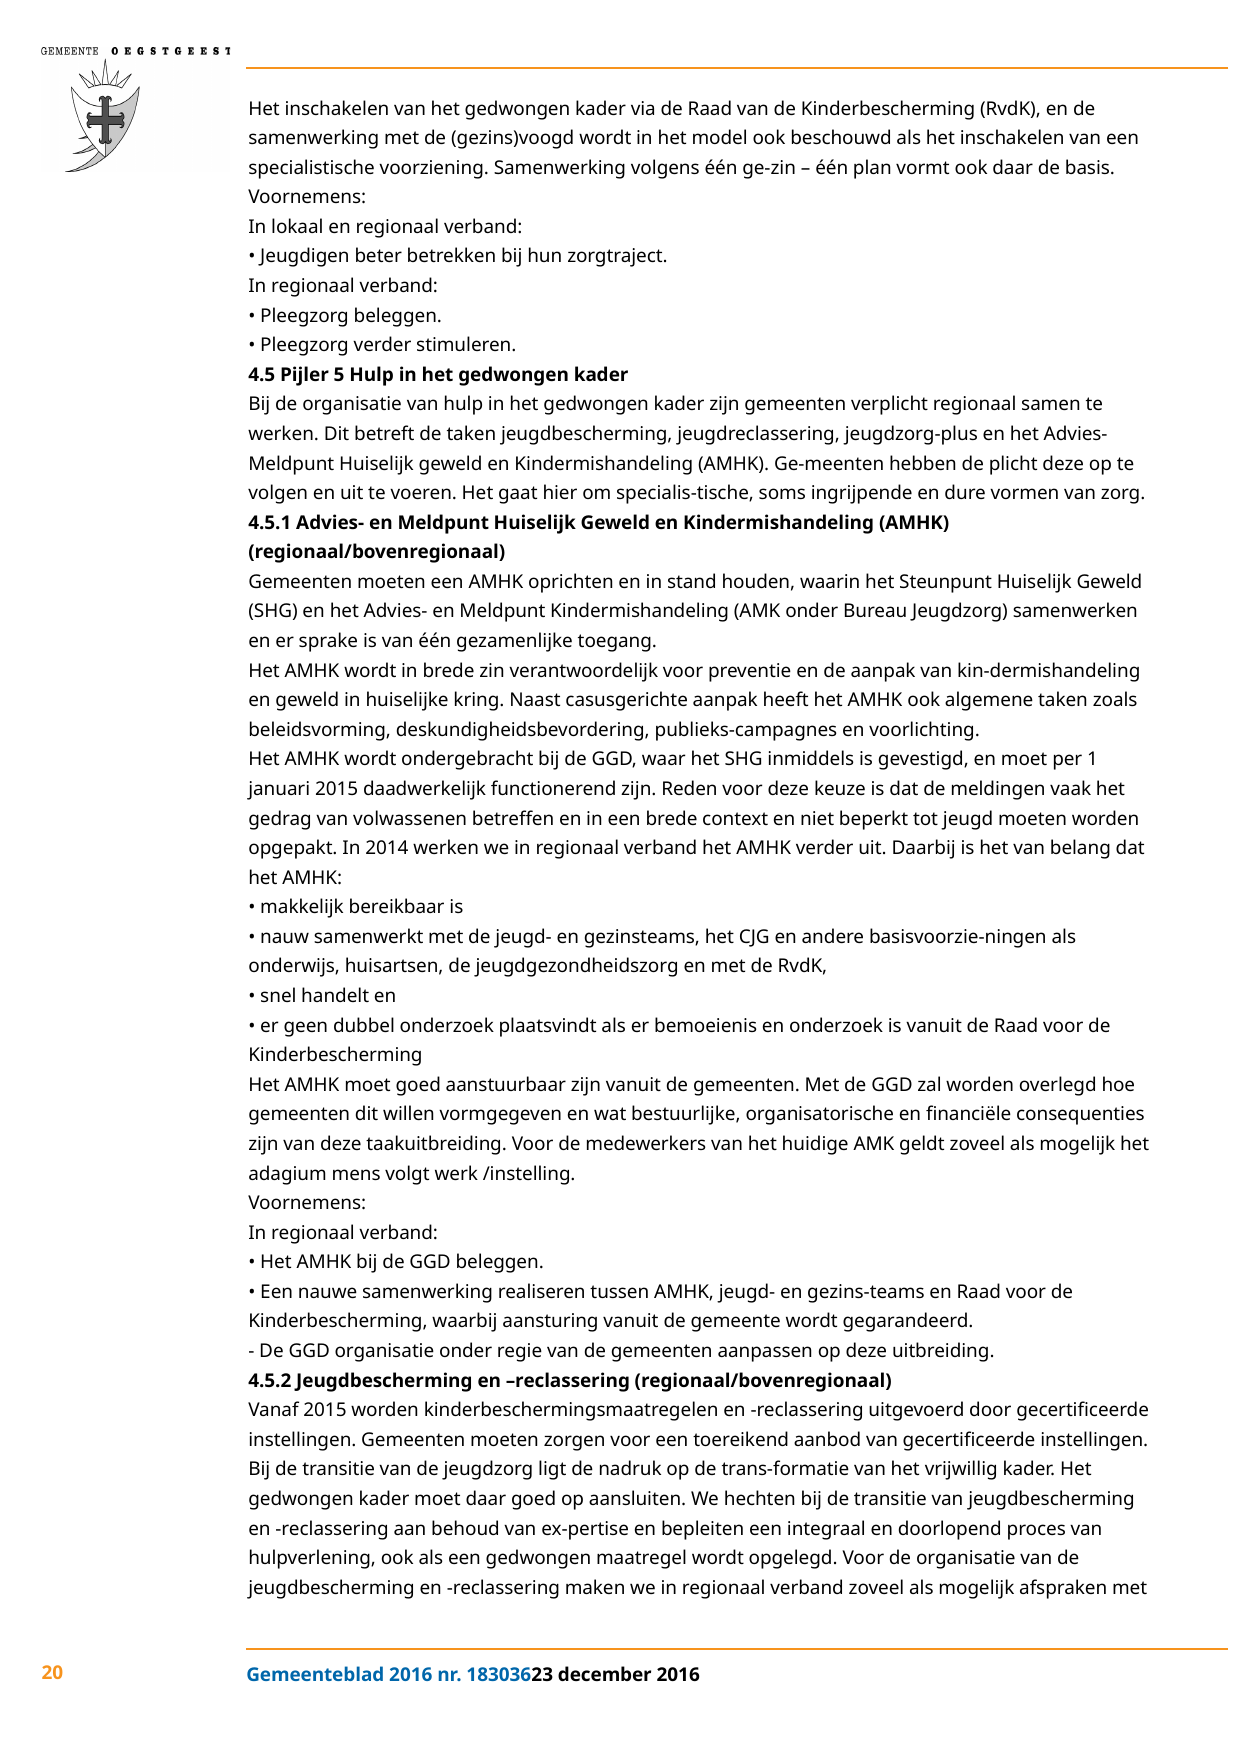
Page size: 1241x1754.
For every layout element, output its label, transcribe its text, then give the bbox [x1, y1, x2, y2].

text Vanaf 2015 worden kinderbeschermingsmaatregelen en -reclassering uitgevoerd door gecertificeerde instellingen. Gemeenten moeten zorgen voor een toereikend aanbod van gecertificeerde instellingen. Bij de transitie van de jeugdzorg ligt de nadruk op de trans-formatie van het vrijwillig kader. Het gedwongen kader moet daar goed op aansluiten. We hechten bij de transitie van jeugdbescherming en -reclassering aan behoud van ex-pertise en bepleiten een integraal en doorlopend proces van hulpverlening, ook als een gedwongen maatregel wordt opgelegd. Voor de organisatie van de jeugdbescherming en -reclassering maken we in regionaal verband zoveel als mogelijk afspraken met [248, 1396, 1152, 1600]
text - De GGD organisatie onder regie van de gemeenten aanpassen op deze uitbreiding. [248, 1337, 1152, 1363]
text Het AMHK wordt ondergebracht bij de GGD, waar het SHG inmiddels is gevestigd, en moet per 1 januari 2015 daadwerkelijk functionerend zijn. Reden voor deze keuze is dat de meldingen vaak het gedrag van volwassenen betreffen en in een brede context en niet beperkt tot jeugd moeten worden opgepakt. In 2014 werken we in regionaal verband het AMHK verder uit. Daarbij is het van belang dat het AMHK: [248, 746, 1152, 890]
text 4.5.1 Advies- en Meldpunt Huiselijk Geweld en Kindermishandeling (AMHK) (regionaal/bovenregionaal) [248, 509, 1152, 564]
text • Pleegzorg verder stimuleren. [248, 331, 1152, 357]
text • Een nauwe samenwerking realiseren tussen AMHK, jeugd- en gezins-teams en Raad voor de Kinderbescherming, waarbij aansturing vanuit de gemeente wordt gegarandeerd. [248, 1278, 1152, 1333]
text • Jeugdigen beter betrekken bij hun zorgtraject. [248, 243, 1152, 268]
text Het AMHK wordt in brede zin verantwoordelijk voor preventie en de aanpak van kin-dermishandeling en geweld in huiselijke kring. Naast casusgerichte aanpak heeft het AMHK ook algemene taken zoals beleidsvorming, deskundigheidsbevordering, publieks-campagnes en voorlichting. [248, 657, 1152, 742]
text Het AMHK moet goed aanstuurbaar zijn vanuit de gemeenten. Met de GGD zal worden overlegd hoe gemeenten dit willen vormgegeven en wat bestuurlijke, organisatorische en financiële consequenties zijn van deze taakuitbreiding. Voor de medewerkers van het huidige AMK geldt zoveel als mogelijk het adagium mens volgt werk /instelling. [248, 1071, 1152, 1186]
text Voornemens: [248, 1189, 1152, 1215]
text In regionaal verband: [248, 1219, 1152, 1245]
text Het inschakelen van het gedwongen kader via de Raad van de Kinderbescherming (RvdK), en de samenwerking met de (gezins)voogd wordt in het model ook beschouwd als het inschakelen van een specialistische voorziening. Samenwerking volgens één ge-zin – één plan vormt ook daar de basis. [248, 95, 1152, 180]
text Gemeenten moeten een AMHK oprichten en in stand houden, waarin het Steunpunt Huiselijk Geweld (SHG) en het Advies- en Meldpunt Kindermishandeling (AMK onder Bureau Jeugdzorg) samenwerken en er sprake is van één gezamenlijke toegang. [248, 568, 1152, 653]
text 4.5 Pijler 5 Hulp in het gedwongen kader [248, 361, 1152, 387]
text Bij de organisatie van hulp in het gedwongen kader zijn gemeenten verplicht regionaal samen te werken. Dit betreft de taken jeugdbescherming, jeugdreclassering, jeugdzorg-plus en het Advies- Meldpunt Huiselijk geweld en Kindermishandeling (AMHK). Ge-meenten hebben de plicht deze op te volgen en uit te voeren. Het gaat hier om specialis-tische, soms ingrijpende en dure vormen van zorg. [248, 391, 1152, 505]
text • Pleegzorg beleggen. [248, 302, 1152, 328]
text In regionaal verband: [248, 272, 1152, 298]
text • snel handelt en [248, 982, 1152, 1008]
text • makkelijk bereikbaar is [248, 893, 1152, 919]
text • er geen dubbel onderzoek plaatsvindt als er bemoeienis en onderzoek is vanuit de Raad voor de Kinderbescherming [248, 1012, 1152, 1067]
text In lokaal en regionaal verband: [248, 213, 1152, 239]
text • Het AMHK bij de GGD beleggen. [248, 1248, 1152, 1274]
text • nauw samenwerkt met de jeugd- en gezinsteams, het CJG en andere basisvoorzie-ningen als onderwijs, huisartsen, de jeugdgezondheidszorg en met de RvdK, [248, 923, 1152, 978]
text Voornemens: [248, 183, 1152, 209]
picture [41, 47, 231, 172]
text 4.5.2 Jeugdbescherming en –reclassering (regionaal/bovenregionaal) [248, 1367, 1152, 1393]
